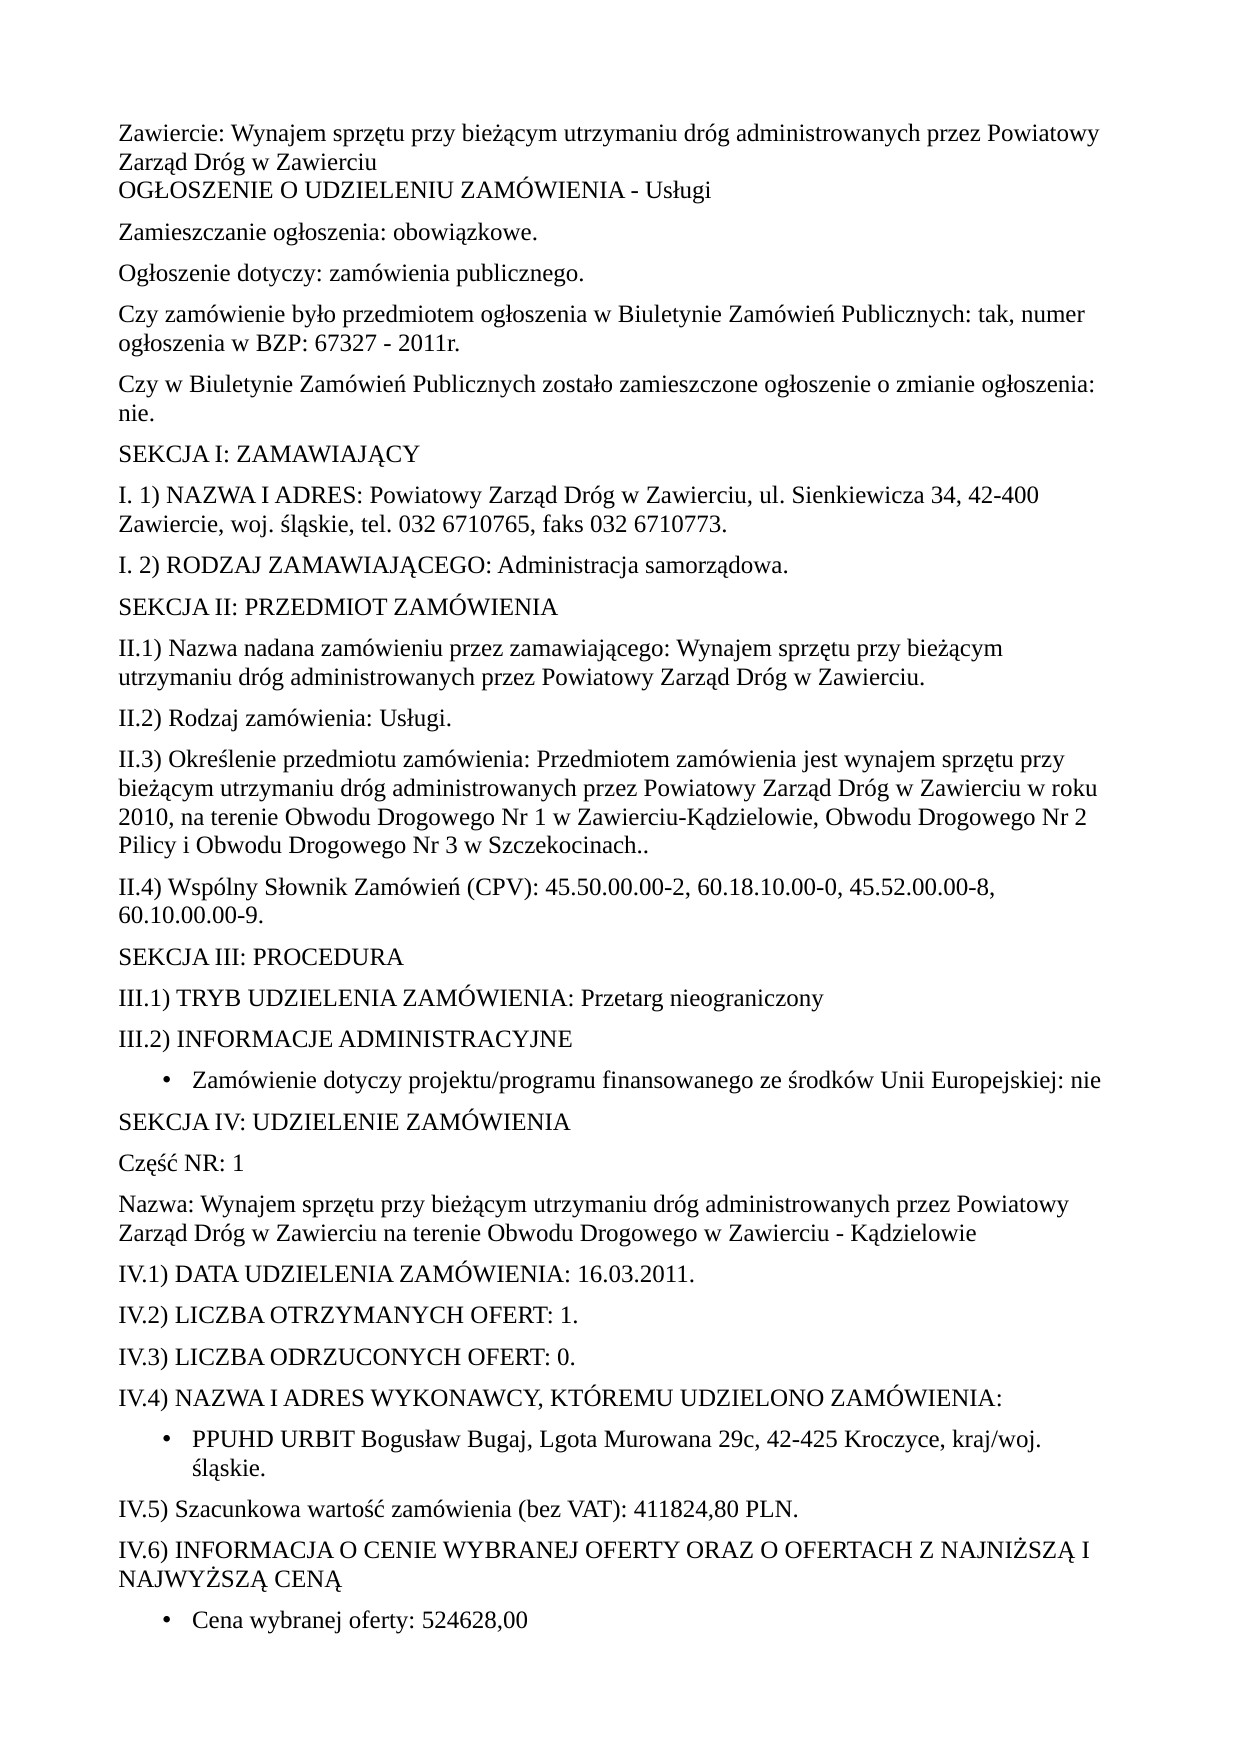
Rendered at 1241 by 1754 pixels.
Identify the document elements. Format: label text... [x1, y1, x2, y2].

text IV.6) INFORMACJA O CENIE WYBRANEJ OFERTY ORAZ O OFERTACH Z NAJNIŻSZĄ I NAJWYŻSZĄ CENĄ [118, 1536, 1122, 1593]
text I. 1) NAZWA I ADRES: Powiatowy Zarząd Dróg w Zawierciu, ul. Sienkiewicza 34, 42-400 Zawiercie, woj. śląskie, tel. 032 6710765, faks 032 6710773. [118, 481, 1122, 538]
text Nazwa: Wynajem sprzętu przy bieżącym utrzymaniu dróg administrowanych przez Powiatowy Zarząd Dróg w Zawierciu na terenie Obwodu Drogowego w Zawierciu - Kądzielowie [118, 1189, 1122, 1247]
text IV.4) NAZWA I ADRES WYKONAWCY, KTÓREMU UDZIELONO ZAMÓWIENIA: [118, 1383, 1122, 1412]
list Cena wybranej oferty: 524628,00 [162, 1606, 1122, 1634]
text IV.3) LICZBA ODRZUCONYCH OFERT: 0. [118, 1342, 1122, 1371]
text Czy zamówienie było przedmiotem ogłoszenia w Biuletynie Zamówień Publicznych: tak, numer ogłoszenia w BZP: 67327 - 2011r. [118, 299, 1122, 357]
text IV.2) LICZBA OTRZYMANYCH OFERT: 1. [118, 1301, 1122, 1329]
text SEKCJA I: ZAMAWIAJĄCY [118, 439, 1122, 468]
text Zawiercie: Wynajem sprzętu przy bieżącym utrzymaniu dróg administrowanych przez Powiatowy Zarząd Dróg w Zawierciu OGŁOSZENIE O UDZIELENIU ZAMÓWIENIA - Usługi [118, 118, 1122, 204]
text I. 2) RODZAJ ZAMAWIAJĄCEGO: Administracja samorządowa. [118, 551, 1122, 579]
text II.4) Wspólny Słownik Zamówień (CPV): 45.50.00.00-2, 60.18.10.00-0, 45.52.00.00-8, 60.10.00.00-9. [118, 872, 1122, 929]
text II.2) Rodzaj zamówienia: Usługi. [118, 703, 1122, 732]
text III.2) INFORMACJE ADMINISTRACYJNE [118, 1024, 1122, 1053]
text Czy w Biuletynie Zamówień Publicznych zostało zamieszczone ogłoszenie o zmianie ogłoszenia: nie. [118, 369, 1122, 427]
list Zamówienie dotyczy projektu/programu finansowanego ze środków Unii Europejskiej: nie [162, 1066, 1122, 1094]
text SEKCJA II: PRZEDMIOT ZAMÓWIENIA [118, 592, 1122, 621]
text IV.1) DATA UDZIELENIA ZAMÓWIENIA: 16.03.2011. [118, 1259, 1122, 1288]
text Część NR: 1 [118, 1148, 1122, 1177]
text SEKCJA III: PROCEDURA [118, 942, 1122, 971]
text Ogłoszenie dotyczy: zamówienia publicznego. [118, 258, 1122, 287]
text SEKCJA IV: UDZIELENIE ZAMÓWIENIA [118, 1107, 1122, 1136]
text III.1) TRYB UDZIELENIA ZAMÓWIENIA: Przetarg nieograniczony [118, 983, 1122, 1012]
text Zamieszczanie ogłoszenia: obowiązkowe. [118, 217, 1122, 246]
text IV.5) Szacunkowa wartość zamówienia (bez VAT): 411824,80 PLN. [118, 1494, 1122, 1523]
list PPUHD URBIT Bogusław Bugaj, Lgota Murowana 29c, 42-425 Kroczyce, kraj/woj. śląskie. [162, 1424, 1122, 1482]
text II.1) Nazwa nadana zamówieniu przez zamawiającego: Wynajem sprzętu przy bieżącym utrzymaniu dróg administrowanych przez Powiatowy Zarząd Dróg w Zawierciu. [118, 633, 1122, 691]
text II.3) Określenie przedmiotu zamówienia: Przedmiotem zamówienia jest wynajem sprzętu przy bieżącym utrzymaniu dróg administrowanych przez Powiatowy Zarząd Dróg w Zawierciu w roku 2010, na terenie Obwodu Drogowego Nr 1 w Zawierciu-Kądzielowie, Obwodu Drogowego Nr 2 Pilicy i Obwodu Drogowego Nr 3 w Szczekocinach.. [118, 744, 1122, 859]
